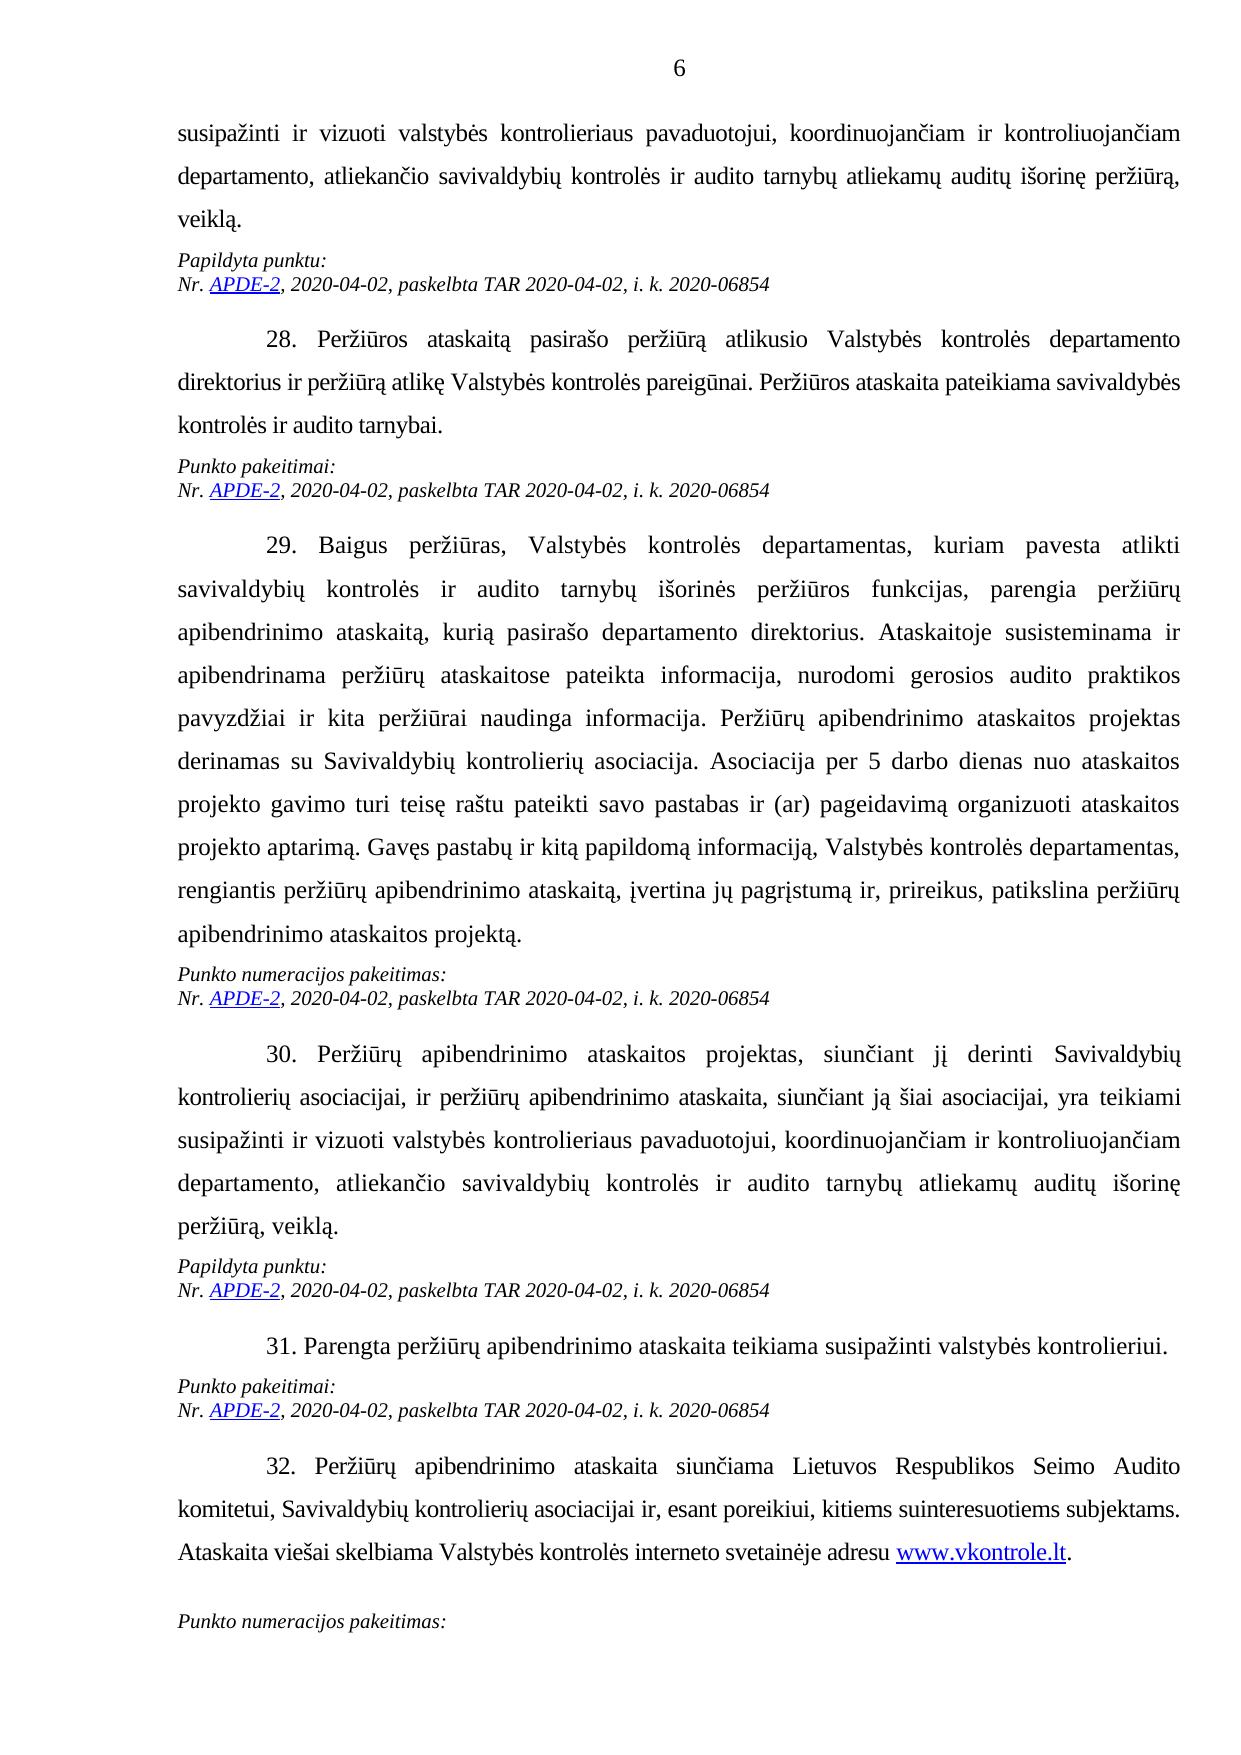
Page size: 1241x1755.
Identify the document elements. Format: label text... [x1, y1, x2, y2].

text Punkto numeracijos pakeitimas: [177, 1609, 1181, 1633]
text 28. Peržiūros ataskaitą pasirašo peržiūrą atlikusio Valstybės kontrolės departamento direktorius ir peržiūrą atlikę Valstybės kontrolės pareigūnai. Peržiūros ataskaita pateikiama savivaldybės kontrolės ir audito tarnybai. [177, 324, 1181, 439]
text Papildyta punktu: [177, 1254, 1181, 1278]
text 29. Baigus peržiūras, Valstybės kontrolės departamentas, kuriam pavesta atlikti savivaldybių kontrolės ir audito tarnybų išorinės peržiūros funkcijas, parengia peržiūrų apibendrinimo ataskaitą, kurią pasirašo departamento direktorius. Ataskaitoje susisteminama ir apibendrinama peržiūrų ataskaitose pateikta informacija, nurodomi gerosios audito praktikos pavyzdžiai ir kita peržiūrai naudinga informacija. Peržiūrų apibendrinimo ataskaitos projektas derinamas su Savivaldybių kontrolierių asociacija. Asociacija per 5 darbo dienas nuo ataskaitos projekto gavimo turi teisę raštu pateikti savo pastabas ir (ar) pageidavimą organizuoti ataskaitos projekto aptarimą. Gavęs pastabų ir kitą papildomą informaciją, Valstybės kontrolės departamentas, rengiantis peržiūrų apibendrinimo ataskaitą, įvertina jų pagrįstumą ir, prireikus, patikslina peržiūrų apibendrinimo ataskaitos projektą. [177, 531, 1181, 947]
text Nr. APDE-2, 2020-04-02, paskelbta TAR 2020-04-02, i. k. 2020-06854 [177, 478, 1181, 502]
text Punkto numeracijos pakeitimas: [177, 962, 1181, 986]
text Punkto pakeitimai: [177, 1374, 1181, 1398]
text Nr. APDE-2, 2020-04-02, paskelbta TAR 2020-04-02, i. k. 2020-06854 [177, 986, 1181, 1010]
text Nr. APDE-2, 2020-04-02, paskelbta TAR 2020-04-02, i. k. 2020-06854 [177, 272, 1181, 296]
text Nr. APDE-2, 2020-04-02, paskelbta TAR 2020-04-02, i. k. 2020-06854 [177, 1278, 1181, 1302]
text Nr. APDE-2, 2020-04-02, paskelbta TAR 2020-04-02, i. k. 2020-06854 [177, 1398, 1181, 1422]
text susipažinti ir vizuoti valstybės kontrolieriaus pavaduotojui, koordinuojančiam ir kontroliuojančiam departamento, atliekančio savivaldybių kontrolės ir audito tarnybų atliekamų auditų išorinę peržiūrą, veiklą. [177, 118, 1181, 233]
text 30. Peržiūrų apibendrinimo ataskaitos projektas, siunčiant jį derinti Savivaldybių kontrolierių asociacijai, ir peržiūrų apibendrinimo ataskaita, siunčiant ją šiai asociacijai, yra teikiami susipažinti ir vizuoti valstybės kontrolieriaus pavaduotojui, koordinuojančiam ir kontroliuojančiam departamento, atliekančio savivaldybių kontrolės ir audito tarnybų atliekamų auditų išorinę peržiūrą, veiklą. [177, 1039, 1181, 1240]
text Papildyta punktu: [177, 247, 1181, 272]
text 32. Peržiūrų apibendrinimo ataskaita siunčiama Lietuvos Respublikos Seimo Audito komitetui, Savivaldybių kontrolierių asociacijai ir, esant poreikiui, kitiems suinteresuotiems subjektams. Ataskaita viešai skelbiama Valstybės kontrolės interneto svetainėje adresu www.vkontrole.lt. [177, 1451, 1181, 1566]
text 31. Parengta peržiūrų apibendrinimo ataskaita teikiama susipažinti valstybės kontrolieriui. [177, 1331, 1181, 1360]
text Punkto pakeitimai: [177, 454, 1181, 478]
